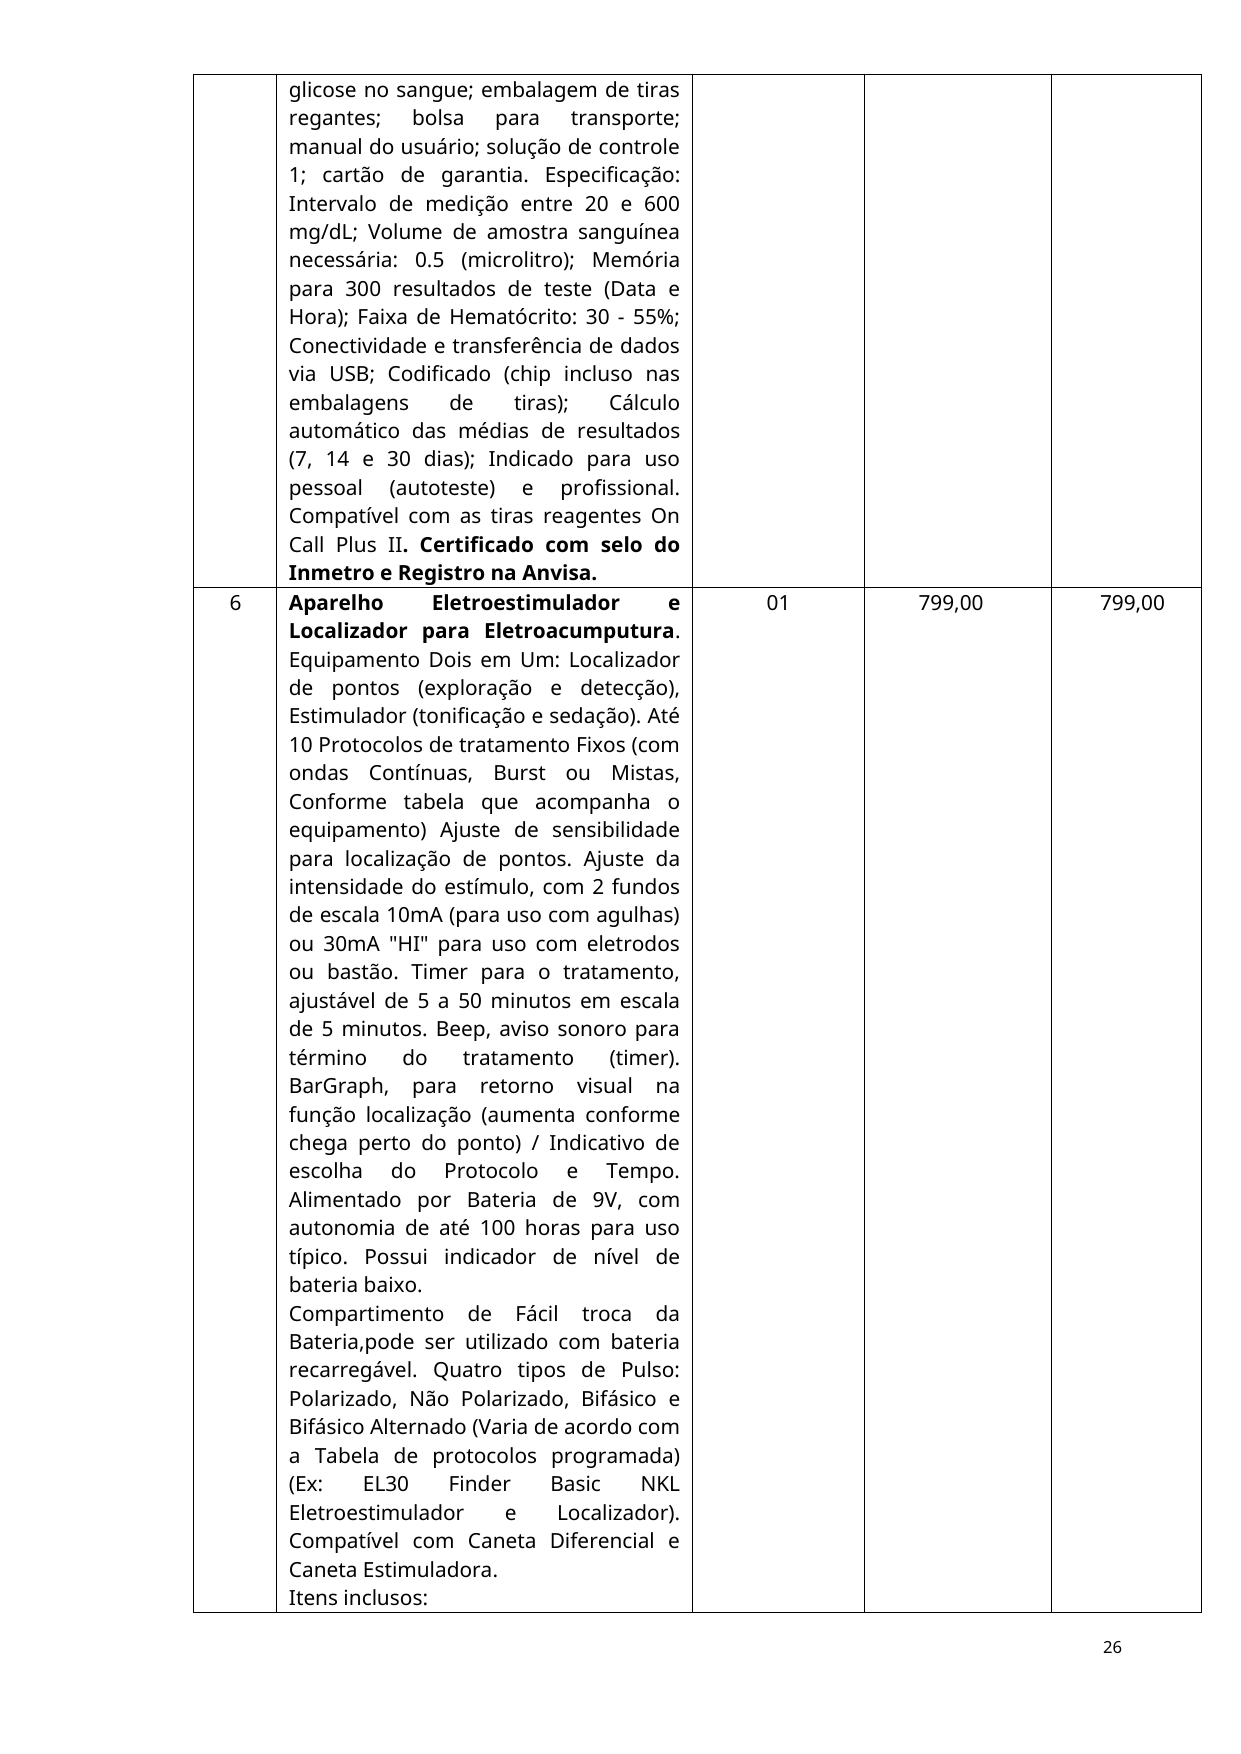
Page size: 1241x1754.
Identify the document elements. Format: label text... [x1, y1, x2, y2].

table_cell Aparelho Eletroestimulador e Localizador para Eletroacumputura. Equipamento Dois em Um: Localizador de pontos (exploração e detecção), Estimulador (tonificação e sedação). Até 10 Protocolos de tratamento Fixos (com ondas Contínuas, Burst ou Mistas, Conforme tabela que acompanha o equipamento) Ajuste de sensibilidade para localização de pontos. Ajuste da intensidade do estímulo, com 2 fundos de escala 10mA (para uso com agulhas) ou 30mA "HI" para uso com eletrodos ou bastão. Timer para o tratamento, ajustável de 5 a 50 minutos em escala de 5 minutos. Beep, aviso sonoro para término do tratamento (timer). BarGraph, para retorno visual na função localização (aumenta conforme chega perto do ponto) / Indicativo de escolha do Protocolo e Tempo. Alimentado por Bateria de 9V, com autonomia de até 100 horas para uso típico. Possui indicador de nível de bateria baixo. Compartimento de Fácil troca da Bateria,pode ser utilizado com bateria recarregável. Quatro tipos de Pulso: Polarizado, Não Polarizado, Bifásico e Bifásico Alternado (Varia de acordo com a Tabela de protocolos programada) (Ex: EL30 Finder Basic NKL Eletroestimulador e Localizador). Compatível com Caneta Diferencial e Caneta Estimuladora. Itens inclusos: [277, 588, 692, 1612]
table_cell [865, 75, 1051, 587]
table_cell 799,00 [865, 588, 1051, 1612]
table_cell glicose no sangue; embalagem de tiras regantes; bolsa para transporte; manual do usuário; solução de controle 1; cartão de garantia. Especificação: Intervalo de medição entre 20 e 600 mg/dL; Volume de amostra sanguínea necessária: 0.5 (microlitro); Memória para 300 resultados de teste (Data e Hora); Faixa de Hematócrito: 30 - 55%; Conectividade e transferência de dados via USB; Codificado (chip incluso nas embalagens de tiras); Cálculo automático das médias de resultados (7, 14 e 30 dias); Indicado para uso pessoal (autoteste) e profissional. Compatível com as tiras reagentes On Call Plus II. Certificado com selo do Inmetro e Registro na Anvisa. [277, 75, 692, 587]
table_cell 01 [693, 588, 864, 1612]
table_cell 799,00 [1052, 588, 1201, 1612]
table_cell 6 [194, 588, 276, 1612]
table_cell [1052, 75, 1201, 587]
table_cell [194, 75, 276, 587]
table_cell [693, 75, 864, 587]
